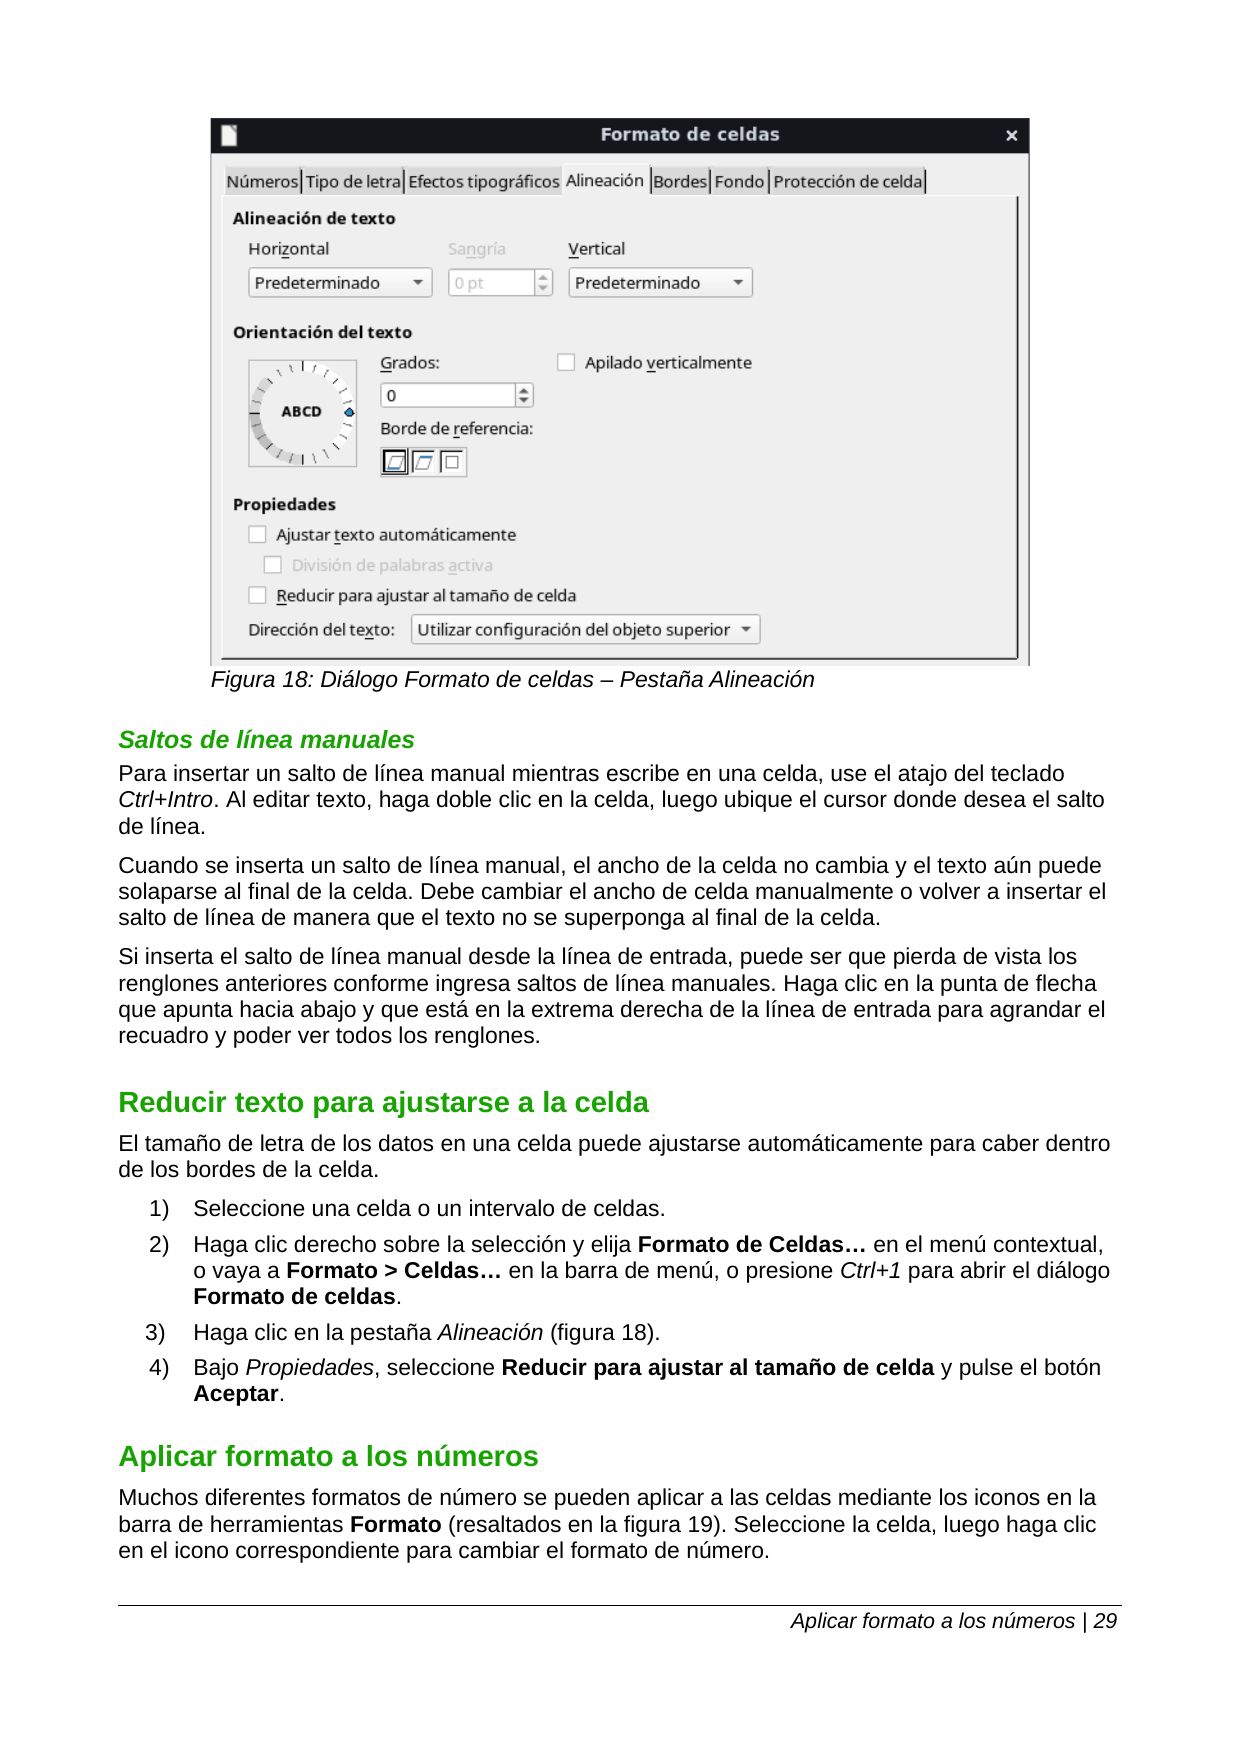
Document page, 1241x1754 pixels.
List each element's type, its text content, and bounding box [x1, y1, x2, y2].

text El tamaño de letra de los datos en una celda puede ajustarse automáticamente para caber dentro de los bordes de la celda. [118, 1130, 1122, 1183]
subtitle Aplicar formato a los números [118, 1439, 1122, 1472]
list Haga clic en la pestaña Alineación (figura 18). [165, 1318, 1122, 1345]
subtitle Saltos de línea manuales [118, 725, 1122, 754]
text Para insertar un salto de línea manual mientras escribe en una celda, use el atajo del teclado Ctrl+Intro. Al editar texto, haga doble clic en la celda, luego ubique el cursor donde desea el salto de línea. [118, 760, 1122, 839]
text Muchos diferentes formatos de número se pueden aplicar a las celdas mediante los iconos en la barra de herramientas Formato (resaltados en la figura 19). Seleccione la celda, luego haga clic en el icono correspondiente para cambiar el formato de número. [118, 1484, 1122, 1563]
text Cuando se inserta un salto de línea manual, el ancho de la celda no cambia y el texto aún puede solaparse al final de la celda. Debe cambiar el ancho de celda manualmente o volver a insertar el salto de línea de manera que el texto no se superponga al final de la celda. [118, 852, 1122, 931]
list Seleccione una celda o un intervalo de celdas. [169, 1195, 1122, 1222]
text Figura 18: Diálogo Formato de celdas – Pestaña Alineación [211, 666, 1030, 692]
list Haga clic derecho sobre la selección y elija Formato de Celdas… en el menú contextual, o vaya a Formato > Celdas… en la barra de menú, o presione Ctrl+1 para abrir el diálogo Formato de celdas. [169, 1231, 1122, 1309]
list Bajo Propiedades, seleccione Reducir para ajustar al tamaño de celda y pulse el botón Aceptar. [169, 1354, 1122, 1406]
subtitle Reducir texto para ajustarse a la celda [118, 1085, 1122, 1118]
text Si inserta el salto de línea manual desde la línea de entrada, puede ser que pierda de vista los renglones anteriores conforme ingresa saltos de línea manuales. Haga clic en la punta de flecha que apunta hacia abajo y que está en la extrema derecha de la línea de entrada para agrandar el recuadro y poder ver todos los renglones. [118, 943, 1122, 1049]
picture [210, 118, 1030, 666]
